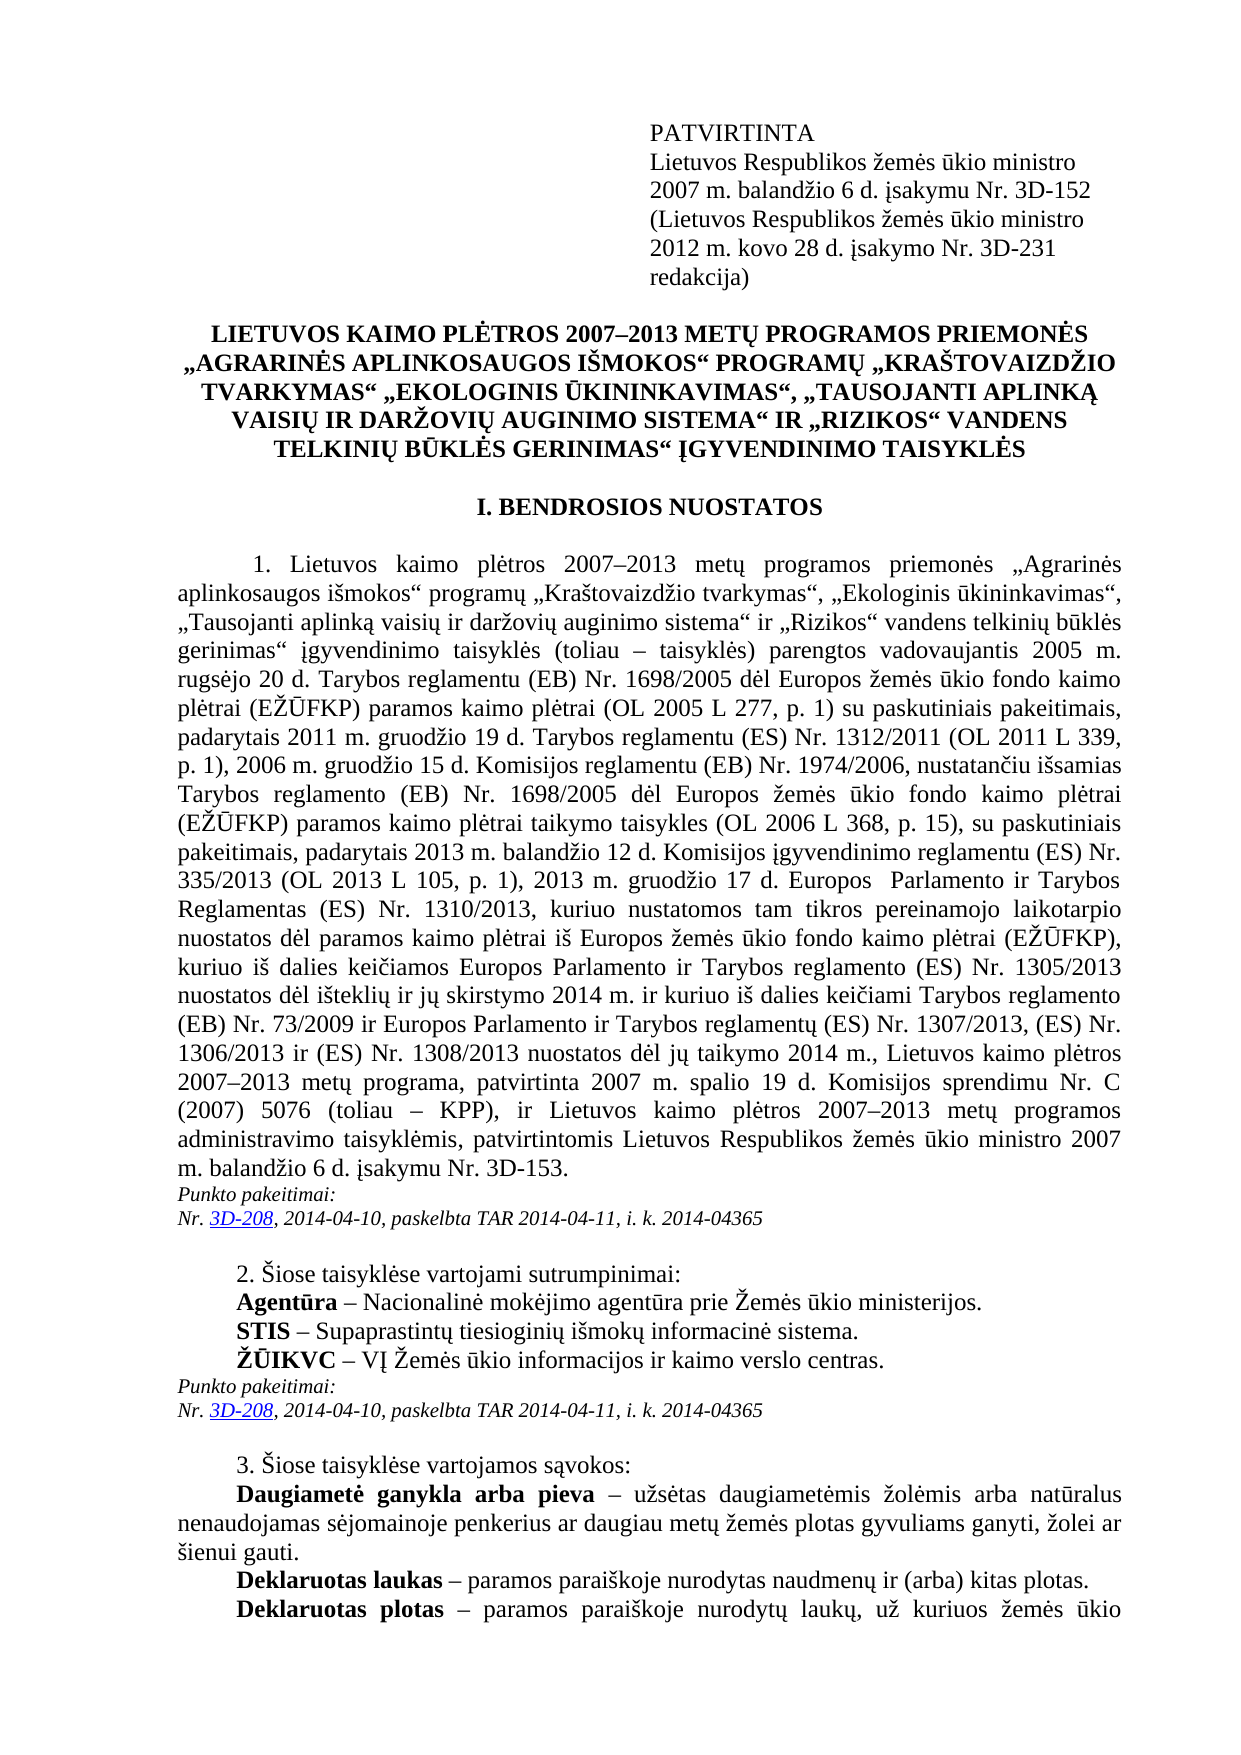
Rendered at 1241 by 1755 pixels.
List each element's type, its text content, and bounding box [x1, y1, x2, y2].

text PATVIRTINTA [649, 118, 1122, 147]
text Deklaruotas laukas – paramos paraiškoje nurodytas naudmenų ir (arba) kitas plotas. [177, 1566, 1122, 1594]
text Deklaruotas plotas – paramos paraiškoje nurodytų laukų, už kuriuos žemės ūkio [177, 1594, 1122, 1623]
text 2012 m. kovo 28 d. įsakymo Nr. 3D-231 [649, 233, 1122, 262]
text 3. Šiose taisyklėse vartojamos sąvokos: [177, 1451, 1122, 1479]
text Agentūra – Nacionalinė mokėjimo agentūra prie Žemės ūkio ministerijos. [177, 1287, 1122, 1316]
text Nr. 3D-208, 2014-04-10, paskelbta TAR 2014-04-11, i. k. 2014-04365 [177, 1206, 1122, 1230]
text Nr. 3D-208, 2014-04-10, paskelbta TAR 2014-04-11, i. k. 2014-04365 [177, 1398, 1122, 1422]
text Punkto pakeitimai: [177, 1182, 1122, 1206]
text 2. Šiose taisyklėse vartojami sutrumpinimai: [177, 1259, 1122, 1287]
text Daugiametė ganykla arba pieva – užsėtas daugiametėmis žolėmis arba natūralus nenaudojamas sėjomainoje penkerius ar daugiau metų žemės plotas gyvuliams ganyti, žolei ar šienui gauti. [177, 1479, 1122, 1566]
text redakcija) [649, 262, 1122, 291]
text 1. Lietuvos kaimo plėtros 2007–2013 metų programos priemonės „Agrarinės aplinkosaugos išmokos“ programų „Kraštovaizdžio tvarkymas“, „Ekologinis ūkininkavimas“, „Tausojanti aplinką vaisių ir daržovių auginimo sistema“ ir „Rizikos“ vandens telkinių būklės gerinimas“ įgyvendinimo taisyklės (toliau – taisyklės) parengtos vadovaujantis 2005 m. rugsėjo 20 d. Tarybos reglamentu (EB) Nr. 1698/2005 dėl Europos žemės ūkio fondo kaimo plėtrai (EŽŪFKP) paramos kaimo plėtrai (OL 2005 L 277, p. 1) su paskutiniais pakeitimais, padarytais 2011 m. gruodžio 19 d. Tarybos reglamentu (ES) Nr. 1312/2011 (OL 2011 L 339, p. 1), 2006 m. gruodžio 15 d. Komisijos reglamentu (EB) Nr. 1974/2006, nustatančiu išsamias Tarybos reglamento (EB) Nr. 1698/2005 dėl Europos žemės ūkio fondo kaimo plėtrai (EŽŪFKP) paramos kaimo plėtrai taikymo taisykles (OL 2006 L 368, p. 15), su paskutiniais pakeitimais, padarytais 2013 m. balandžio 12 d. Komisijos įgyvendinimo reglamentu (ES) Nr. 335/2013 (OL 2013 L 105, p. 1), 2013 m. gruodžio 17 d. Europos Parlamento ir Tarybos Reglamentas (ES) Nr. 1310/2013, kuriuo nustatomos tam tikros pereinamojo laikotarpio nuostatos dėl paramos kaimo plėtrai iš Europos žemės ūkio fondo kaimo plėtrai (EŽŪFKP), kuriuo iš dalies keičiamos Europos Parlamento ir Tarybos reglamento (ES) Nr. 1305/2013 nuostatos dėl išteklių ir jų skirstymo 2014 m. ir kuriuo iš dalies keičiami Tarybos reglamento (EB) Nr. 73/2009 ir Europos Parlamento ir Tarybos reglamentų (ES) Nr. 1307/2013, (ES) Nr. 1306/2013 ir (ES) Nr. 1308/2013 nuostatos dėl jų taikymo 2014 m., Lietuvos kaimo plėtros 2007–2013 metų programa, patvirtinta 2007 m. spalio 19 d. Komisijos sprendimu Nr. C (2007) 5076 (toliau – KPP), ir Lietuvos kaimo plėtros 2007–2013 metų programos administravimo taisyklėmis, patvirtintomis Lietuvos Respublikos žemės ūkio ministro 2007 m. balandžio 6 d. įsakymu Nr. 3D-153. [177, 549, 1122, 1182]
text Lietuvos Respublikos žemės ūkio ministro [649, 147, 1122, 176]
text LIETUVOS Kaimo plėtros 2007–2013 mETŲ PROGRAMOS priemonĖS „AGRARINĖS APLINKOSAUGOS IŠMOKOS“ PROGRAMŲ „KRAŠTOVAIZDŽIO TVARKYMAS“ „EKOLOGINIS ŪKININKAVIMAS“, „Tausojanti aplinką vaisių ir daržovių auginimo sistema“ IR „RIZIKOS“ VANDENS TELKINIŲ BŪKLĖS GERINIMAS“ ĮGYVENDINIMO taisyklės [177, 319, 1122, 463]
text (Lietuvos Respublikos žemės ūkio ministro [649, 204, 1122, 233]
text I. BENDROSIOS NUOSTATOS [177, 492, 1122, 521]
text ŽŪIKVC – VĮ Žemės ūkio informacijos ir kaimo verslo centras. [177, 1345, 1122, 1374]
text STIS – Supaprastintų tiesioginių išmokų informacinė sistema. [177, 1316, 1122, 1345]
text 2007 m. balandžio 6 d. įsakymu Nr. 3D-152 [649, 176, 1122, 204]
text Punkto pakeitimai: [177, 1374, 1122, 1398]
